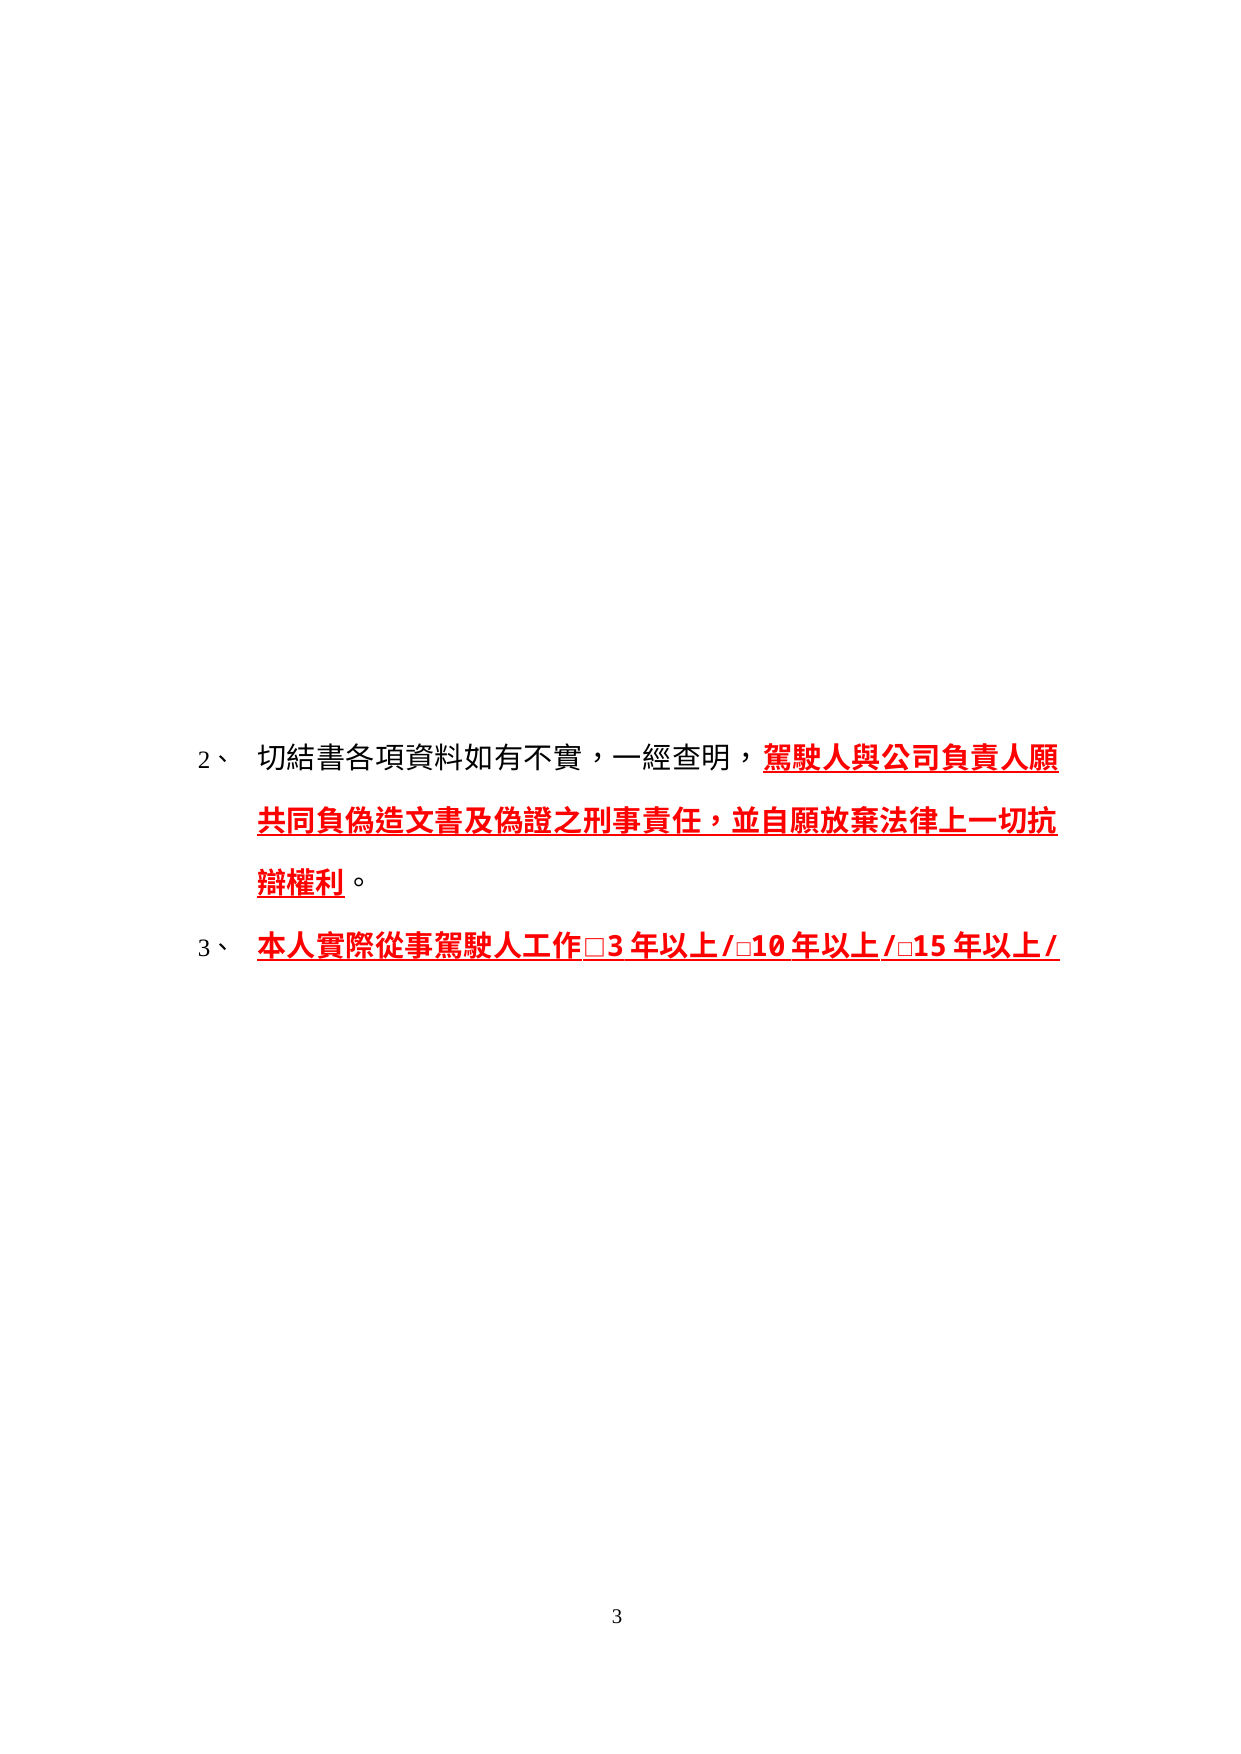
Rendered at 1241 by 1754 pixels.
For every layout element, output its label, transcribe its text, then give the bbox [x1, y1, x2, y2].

list 切結書各項資料如有不實，一經查明，駕駛人與公司負責人願共同負偽造文書及偽證之刑事責任，並自願放棄法律上一切抗辯權利。 [198, 714, 1060, 902]
list 本人實際從事駕駛人工作□3年以上/□10年以上/□15年以上/ [198, 902, 1060, 964]
